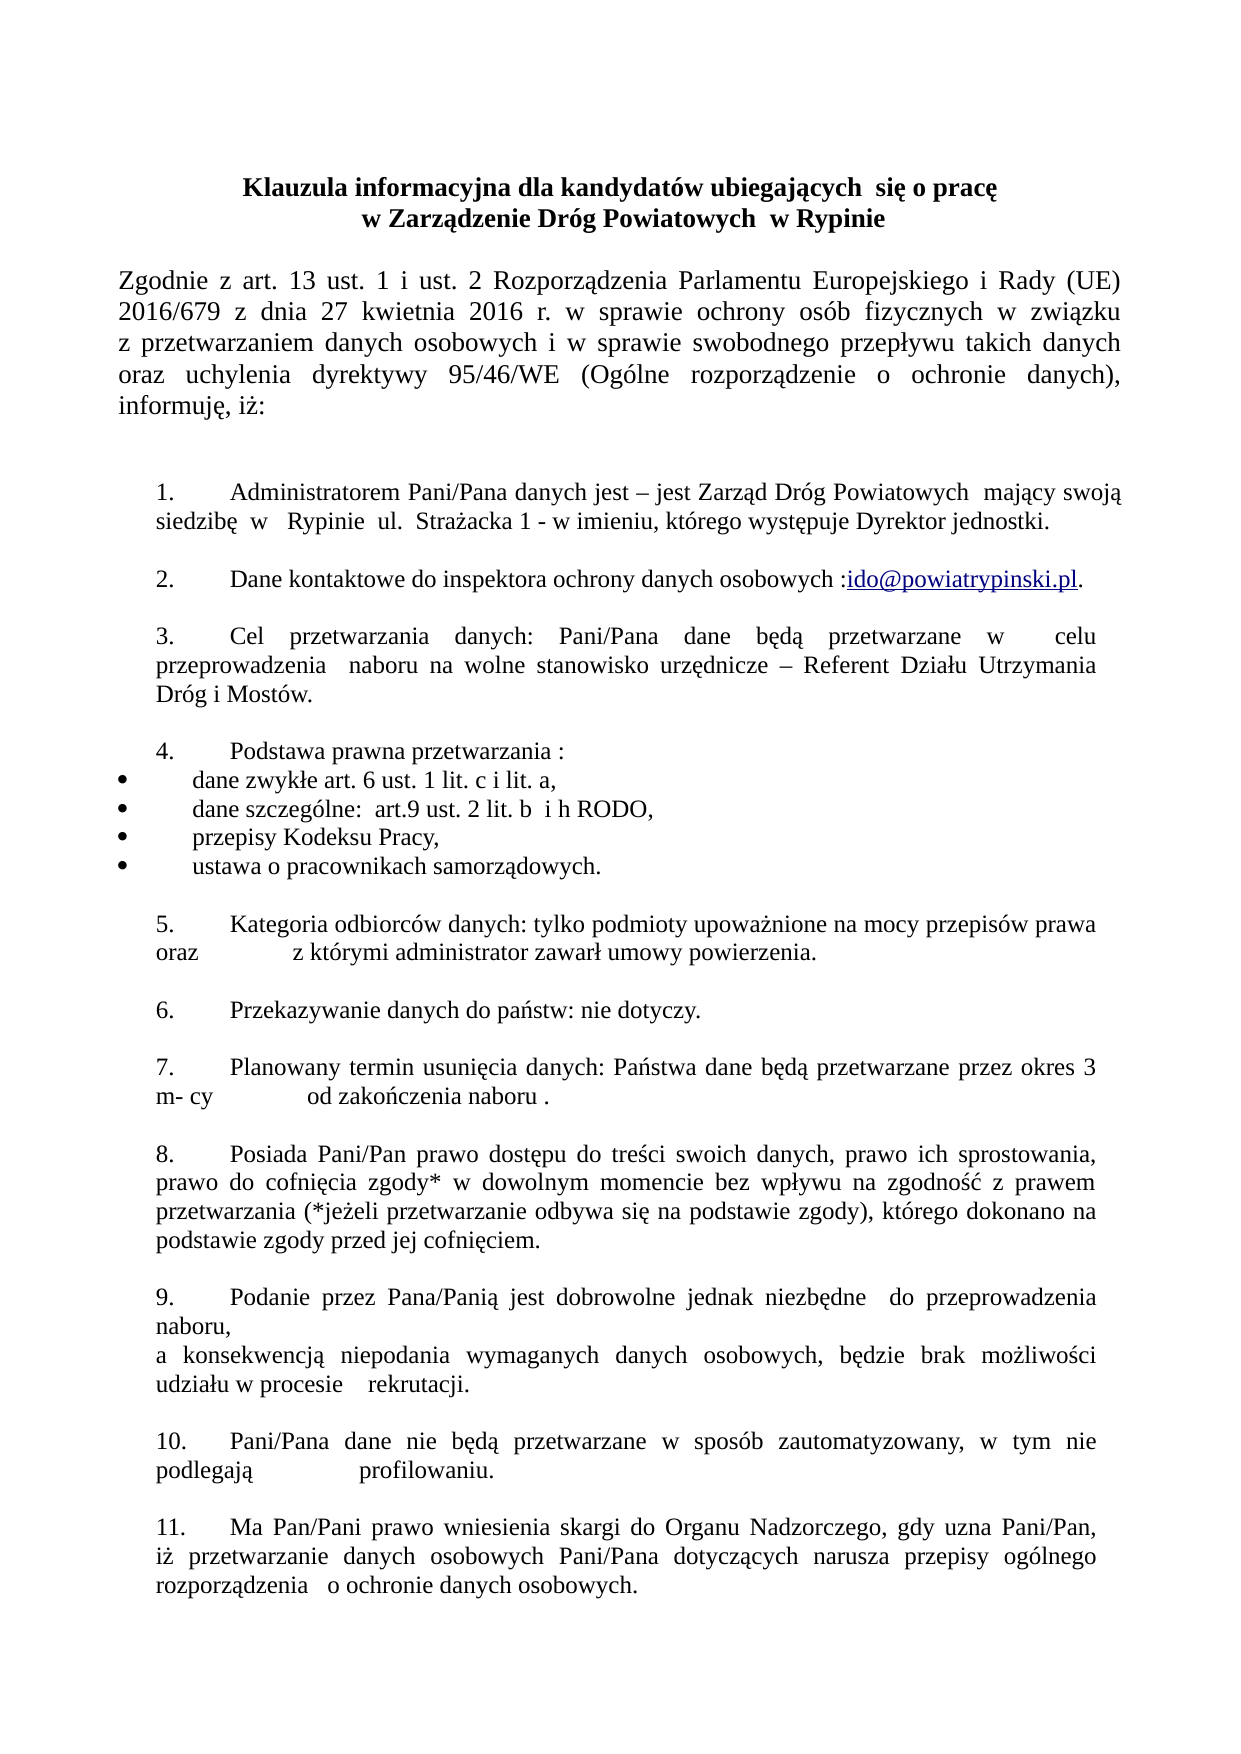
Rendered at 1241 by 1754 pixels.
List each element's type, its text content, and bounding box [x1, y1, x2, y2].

text a konsekwencją niepodania wymaganych danych osobowych, będzie brak możliwości udziału w procesie rekrutacji. [156, 1340, 1097, 1397]
list ustawa o pracownikach samorządowych. [118, 851, 1097, 880]
list Cel przetwarzania danych: Pani/Pana dane będą przetwarzane w celu przeprowadzenia naboru na wolne stanowisko urzędnicze – Referent Działu Utrzymania Dróg i Mostów. [156, 621, 1097, 707]
list Podanie przez Pana/Panią jest dobrowolne jednak niezbędne do przeprowadzenia naboru, [156, 1282, 1097, 1340]
list dane szczególne: art.9 ust. 2 lit. b i h RODO, [118, 794, 1097, 822]
text Klauzula informacyjna dla kandydatów ubiegających się o pracę [118, 171, 1122, 202]
list Kategoria odbiorców danych: tylko podmioty upoważnione na mocy przepisów prawa oraz z którymi administrator zawarł umowy powierzenia. [156, 909, 1097, 966]
list dane zwykłe art. 6 ust. 1 lit. c i lit. a, [118, 765, 1097, 794]
text w Zarządzenie Dróg Powiatowych w Rypinie [118, 202, 1122, 233]
list Dane kontaktowe do inspektora ochrony danych osobowych :ido@powiatrypinski.pl. [156, 564, 1097, 592]
list Pani/Pana dane nie będą przetwarzane w sposób zautomatyzowany, w tym nie podlegają profilowaniu. [156, 1426, 1097, 1484]
text Zgodnie z art. 13 ust. 1 i ust. 2 Rozporządzenia Parlamentu Europejskiego i Rady (UE) 2016/679 z dnia 27 kwietnia 2016 r. w sprawie ochrony osób fizycznych w związku z przetwarzaniem danych osobowych i w sprawie swobodnego przepływu takich danych oraz uchylenia dyrektywy 95/46/WE (Ogólne rozporządzenie o ochronie danych), informuję, iż: [118, 264, 1122, 420]
list Podstawa prawna przetwarzania : [156, 736, 1097, 765]
list Przekazywanie danych do państw: nie dotyczy. [156, 995, 1097, 1024]
list Posiada Pani/Pan prawo dostępu do treści swoich danych, prawo ich sprostowania, prawo do cofnięcia zgody* w dowolnym momencie bez wpływu na zgodność z prawem przetwarzania (*jeżeli przetwarzanie odbywa się na podstawie zgody), którego dokonano na podstawie zgody przed jej cofnięciem. [156, 1139, 1097, 1254]
list Planowany termin usunięcia danych: Państwa dane będą przetwarzane przez okres 3 m- cy od zakończenia naboru . [156, 1052, 1097, 1110]
list przepisy Kodeksu Pracy, [118, 822, 1097, 851]
list Administratorem Pani/Pana danych jest – jest Zarząd Dróg Powiatowych mający swoją siedzibę w Rypinie ul. Strażacka 1 - w imieniu, którego występuje Dyrektor jednostki. [156, 477, 1122, 535]
list Ma Pan/Pani prawo wniesienia skargi do Organu Nadzorczego, gdy uzna Pani/Pan, iż przetwarzanie danych osobowych Pani/Pana dotyczących narusza przepisy ogólnego rozporządzenia o ochronie danych osobowych. [156, 1512, 1097, 1599]
